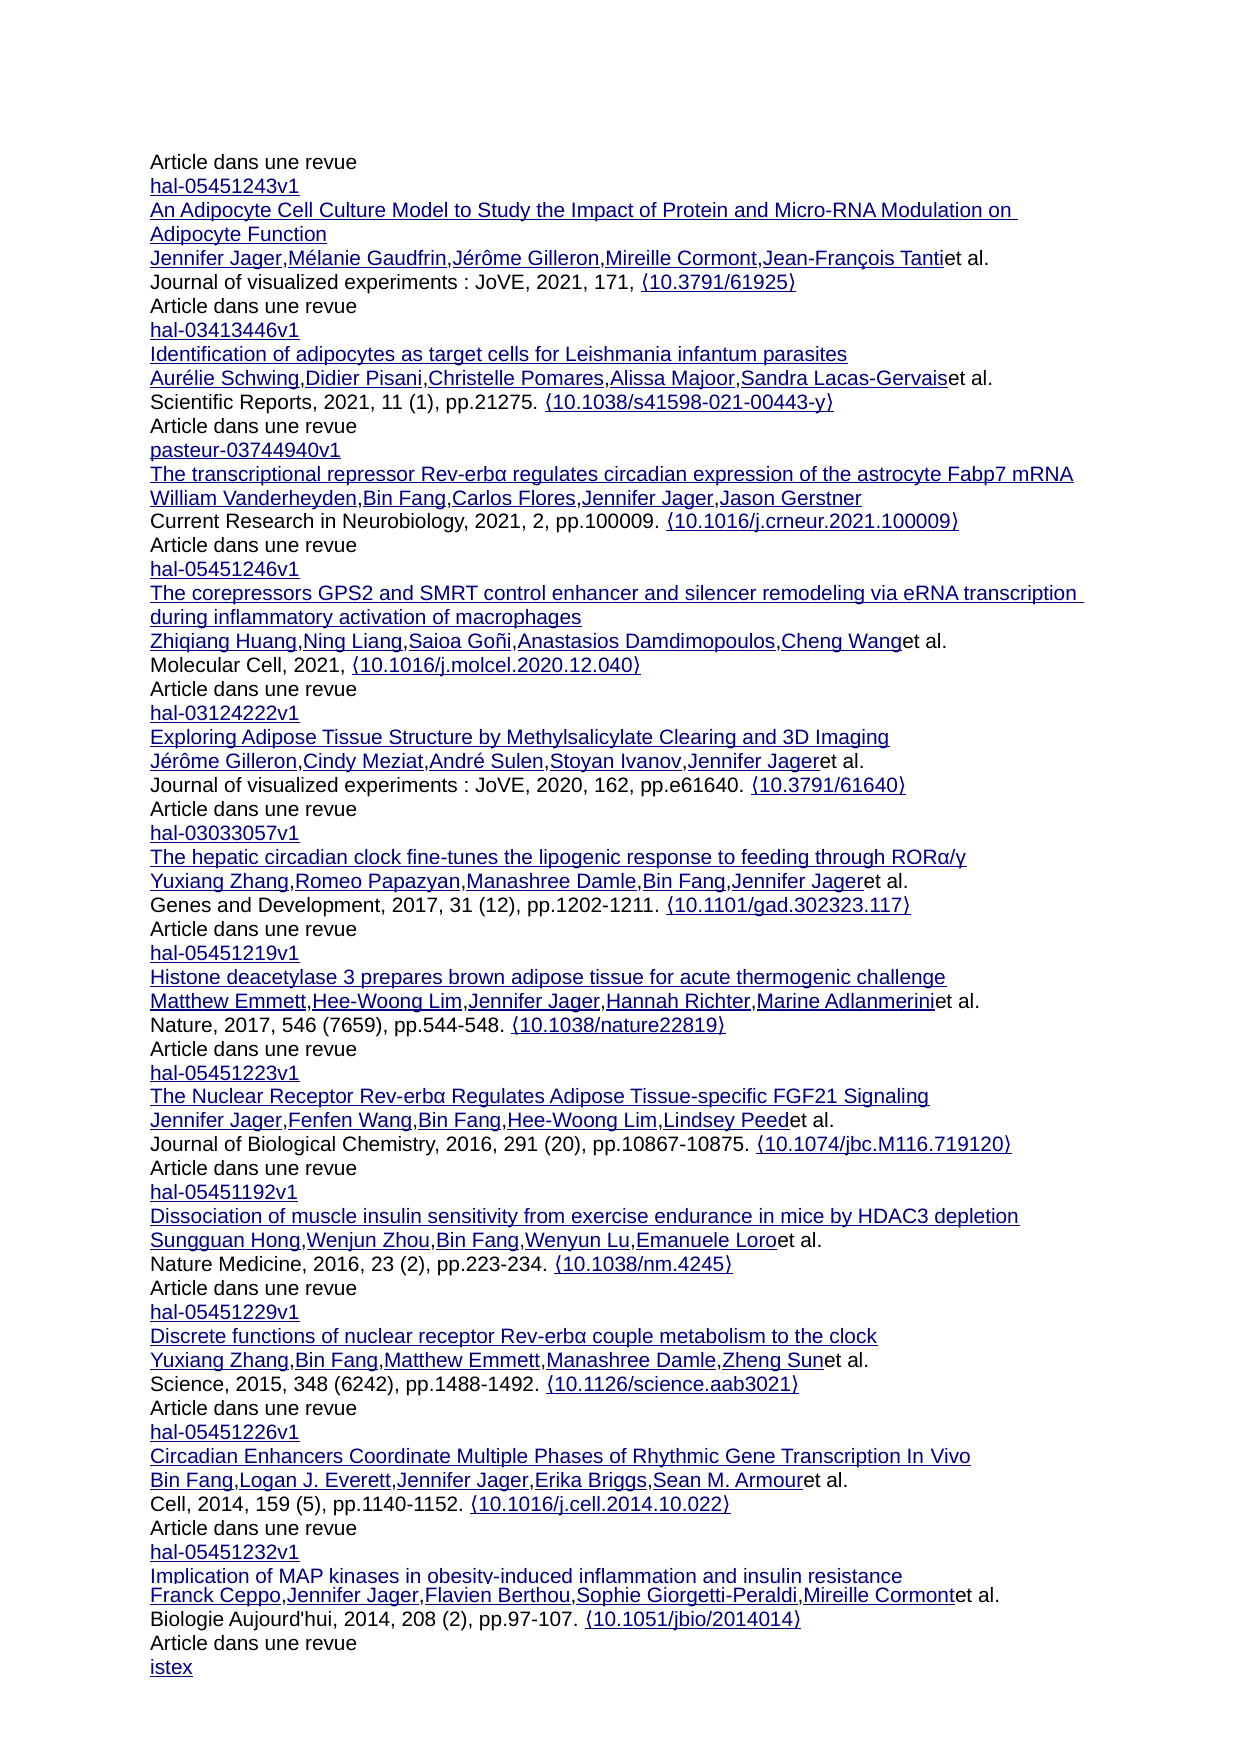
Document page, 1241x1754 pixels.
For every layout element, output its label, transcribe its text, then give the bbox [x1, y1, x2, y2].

table_cell Article dans une revue hal-05451243v1 [150, 150, 1090, 198]
table_cell The transcriptional repressor Rev-erbα regulates circadian expression of the astrocyte Fabp7 mRNA William Vanderheyden,Bin Fang,Carlos Flores,Jennifer Jager,Jason Gerstner Current Research in Neurobiology, 2021, 2, pp.100009. ⟨10.1016/j.crneur.2021.100009⟩ Article dans une revue hal-05451246v1 [150, 461, 1090, 581]
table_cell An Adipocyte Cell Culture Model to Study the Impact of Protein and Micro-RNA Modulation on Adipocyte Function Jennifer Jager,Mélanie Gaudfrin,Jérôme Gilleron,Mireille Cormont,Jean-François Tantiet al. Journal of visualized experiments : JoVE, 2021, 171, ⟨10.3791/61925⟩ Article dans une revue hal-03413446v1 [150, 198, 1090, 342]
table_cell Implication of MAP kinases in obesity-induced inflammation and insulin resistance Franck Ceppo,Jennifer Jager,Flavien Berthou,Sophie Giorgetti-Peraldi,Mireille Cormontet al. Biologie Aujourd'hui, 2014, 208 (2), pp.97-107. ⟨10.1051/jbio/2014014⟩ Article dans une revue istex [150, 1564, 1090, 1679]
table_cell Discrete functions of nuclear receptor Rev-erbα couple metabolism to the clock Yuxiang Zhang,Bin Fang,Matthew Emmett,Manashree Damle,Zheng Sunet al. Science, 2015, 348 (6242), pp.1488-1492. ⟨10.1126/science.aab3021⟩ Article dans une revue hal-05451226v1 [150, 1324, 1090, 1444]
table_cell The Nuclear Receptor Rev-erbα Regulates Adipose Tissue-specific FGF21 Signaling Jennifer Jager,Fenfen Wang,Bin Fang,Hee-Woong Lim,Lindsey Peedet al. Journal of Biological Chemistry, 2016, 291 (20), pp.10867-10875. ⟨10.1074/jbc.M116.719120⟩ Article dans une revue hal-05451192v1 [150, 1084, 1090, 1204]
table_cell The hepatic circadian clock fine-tunes the lipogenic response to feeding through RORα/γ Yuxiang Zhang,Romeo Papazyan,Manashree Damle,Bin Fang,Jennifer Jageret al. Genes and Development, 2017, 31 (12), pp.1202-1211. ⟨10.1101/gad.302323.117⟩ Article dans une revue hal-05451219v1 [150, 845, 1090, 964]
table_cell Dissociation of muscle insulin sensitivity from exercise endurance in mice by HDAC3 depletion Sungguan Hong,Wenjun Zhou,Bin Fang,Wenyun Lu,Emanuele Loroet al. Nature Medicine, 2016, 23 (2), pp.223-234. ⟨10.1038/nm.4245⟩ Article dans une revue hal-05451229v1 [150, 1204, 1090, 1324]
table_cell Identification of adipocytes as target cells for Leishmania infantum parasites Aurélie Schwing,Didier Pisani,Christelle Pomares,Alissa Majoor,Sandra Lacas-Gervaiset al. Scientific Reports, 2021, 11 (1), pp.21275. ⟨10.1038/s41598-021-00443-y⟩ Article dans une revue pasteur-03744940v1 [150, 342, 1090, 461]
table_cell Circadian Enhancers Coordinate Multiple Phases of Rhythmic Gene Transcription In Vivo Bin Fang,Logan J. Everett,Jennifer Jager,Erika Briggs,Sean M. Armouret al. Cell, 2014, 159 (5), pp.1140-1152. ⟨10.1016/j.cell.2014.10.022⟩ Article dans une revue hal-05451232v1 [150, 1444, 1090, 1563]
table_cell Histone deacetylase 3 prepares brown adipose tissue for acute thermogenic challenge Matthew Emmett,Hee-Woong Lim,Jennifer Jager,Hannah Richter,Marine Adlanmeriniet al. Nature, 2017, 546 (7659), pp.544-548. ⟨10.1038/nature22819⟩ Article dans une revue hal-05451223v1 [150, 965, 1090, 1084]
table_cell The corepressors GPS2 and SMRT control enhancer and silencer remodeling via eRNA transcription during inflammatory activation of macrophages Zhiqiang Huang,Ning Liang,Saioa Goñi,Anastasios Damdimopoulos,Cheng Wanget al. Molecular Cell, 2021, ⟨10.1016/j.molcel.2020.12.040⟩ Article dans une revue hal-03124222v1 [150, 581, 1090, 725]
table_cell Exploring Adipose Tissue Structure by Methylsalicylate Clearing and 3D Imaging Jérôme Gilleron,Cindy Meziat,André Sulen,Stoyan Ivanov,Jennifer Jageret al. Journal of visualized experiments : JoVE, 2020, 162, pp.e61640. ⟨10.3791/61640⟩ Article dans une revue hal-03033057v1 [150, 725, 1090, 845]
